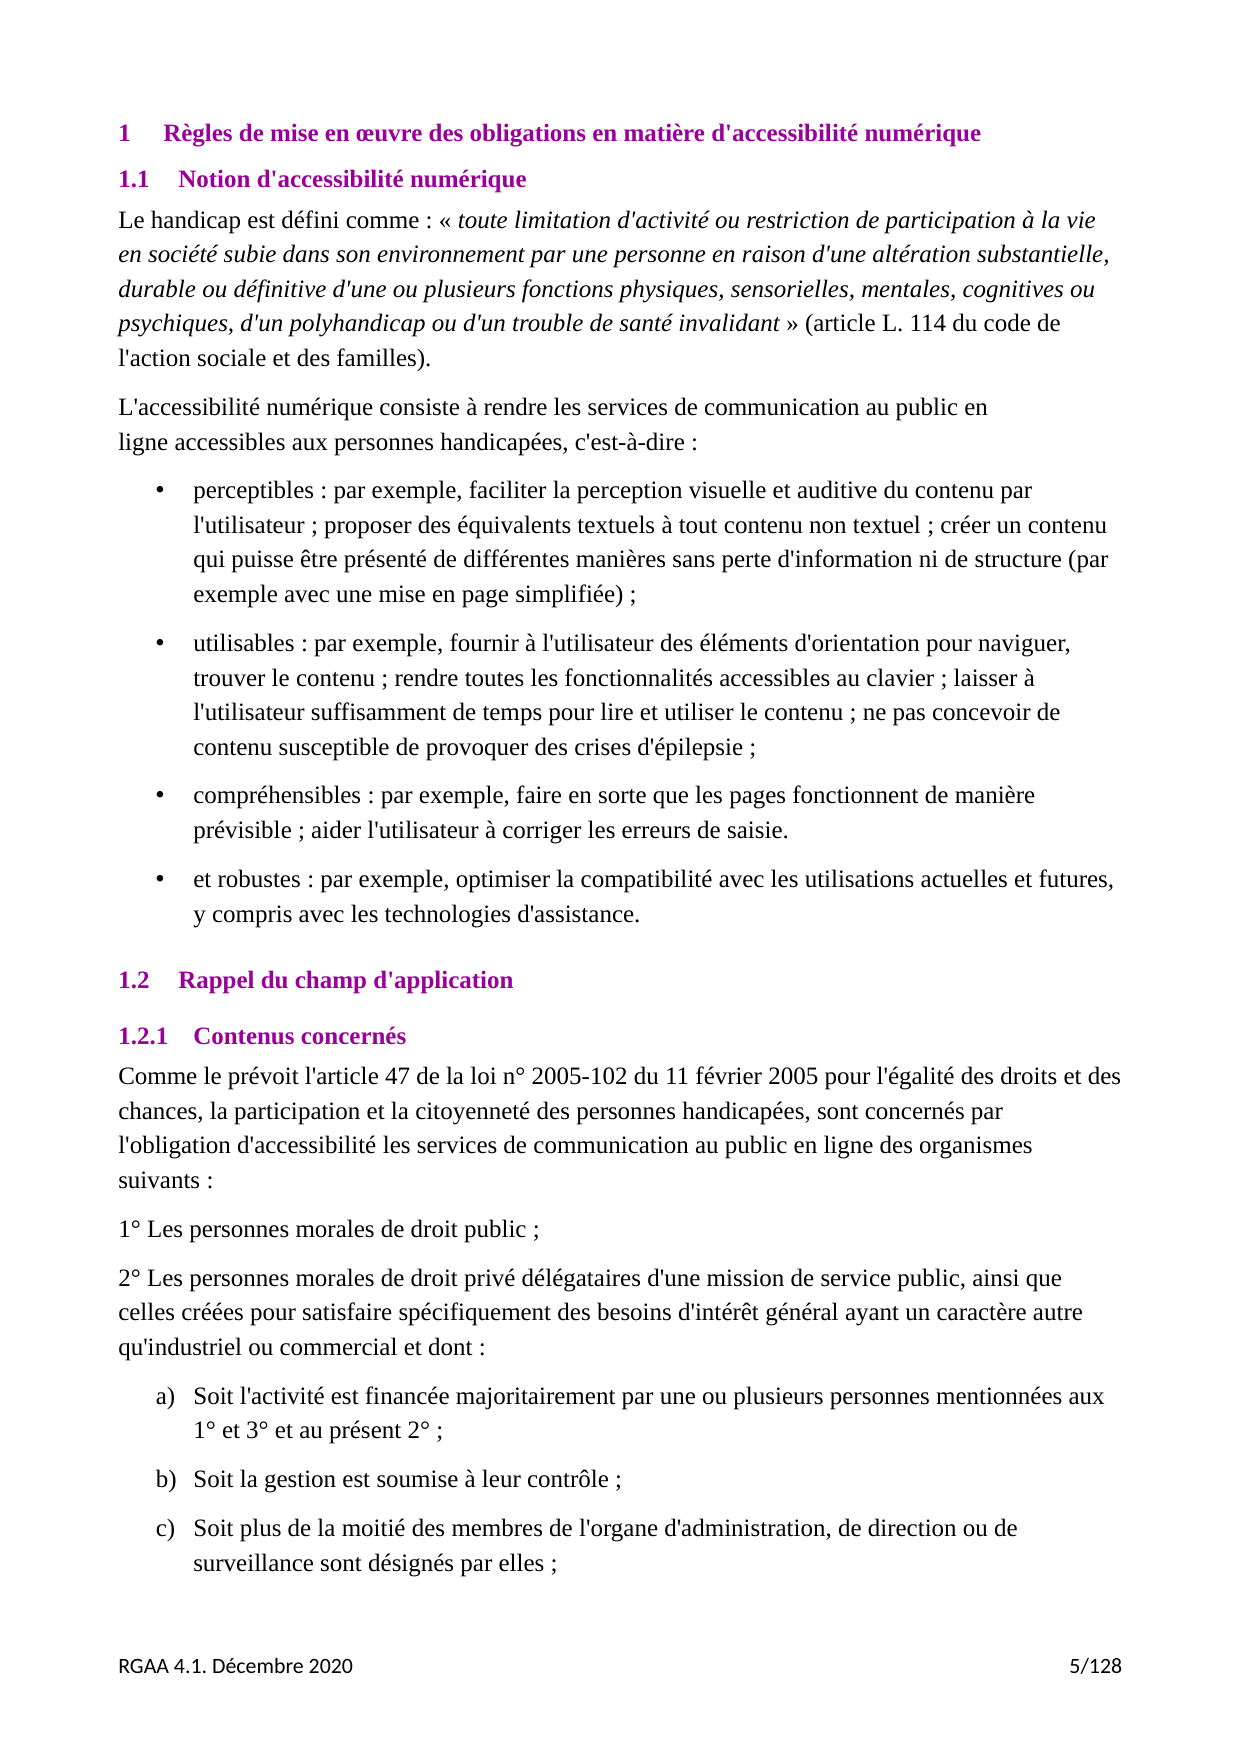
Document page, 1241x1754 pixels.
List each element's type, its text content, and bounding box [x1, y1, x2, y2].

list compréhensibles : par exemple, faire en sorte que les pages fonctionnent de manière prévisible ; aider l'utilisateur à corriger les erreurs de saisie. [156, 781, 1122, 844]
text L'accessibilité numérique consiste à rendre les services de communication au public en ligne accessibles aux personnes handicapées, c'est-à-dire : [118, 392, 1122, 455]
subtitle Notion d'accessibilité numérique [118, 164, 1122, 193]
subtitle Règles de mise en œuvre des obligations en matière d'accessibilité numérique [118, 118, 1122, 147]
subtitle Rappel du champ d'application [118, 965, 1122, 994]
list Soit plus de la moitié des membres de l'organe d'administration, de direction ou de surveillance sont désignés par elles ; [156, 1513, 1122, 1577]
text Le handicap est défini comme : « toute limitation d'activité ou restriction de participation à la vie en société subie dans son environnement par une personne en raison d'une altération substantielle, durable ou définitive d'une ou plusieurs fonctions physiques, sensorielles, mentales, cognitives ou psychiques, d'un polyhandicap ou d'un trouble de santé invalidant » (article L. 114 du code de l'action sociale et des familles). [118, 205, 1122, 372]
list et robustes : par exemple, optimiser la compatibilité avec les utilisations actuelles et futures, y compris avec les technologies d'assistance. [156, 864, 1122, 927]
text 1° Les personnes morales de droit public ; [118, 1214, 1122, 1242]
list utilisables : par exemple, fournir à l'utilisateur des éléments d'orientation pour naviguer, trouver le contenu ; rendre toutes les fonctionnalités accessibles au clavier ; laisser à l'utilisateur suffisamment de temps pour lire et utiliser le contenu ; ne pas concevoir de contenu susceptible de provoquer des crises d'épilepsie ; [156, 628, 1122, 760]
subtitle Contenus concernés [118, 1021, 1122, 1049]
text Comme le prévoit l'article 47 de la loi n° 2005-102 du 11 février 2005 pour l'égalité des droits et des chances, la participation et la citoyenneté des personnes handicapées, sont concernés par l'obligation d'accessibilité les services de communication au public en ligne des organismes suivants : [118, 1061, 1122, 1193]
list perceptibles : par exemple, faciliter la perception visuelle et auditive du contenu par l'utilisateur ; proposer des équivalents textuels à tout contenu non textuel ; créer un contenu qui puisse être présenté de différentes manières sans perte d'information ni de structure (par exemple avec une mise en page simplifiée) ; [156, 476, 1122, 608]
text 2° Les personnes morales de droit privé délégataires d'une mission de service public, ainsi que celles créées pour satisfaire spécifiquement des besoins d'intérêt général ayant un caractère autre qu'industriel ou commercial et dont : [118, 1263, 1122, 1361]
list Soit l'activité est financée majoritairement par une ou plusieurs personnes mentionnées aux 1° et 3° et au présent 2° ; [156, 1381, 1122, 1444]
list Soit la gestion est soumise à leur contrôle ; [156, 1464, 1122, 1493]
